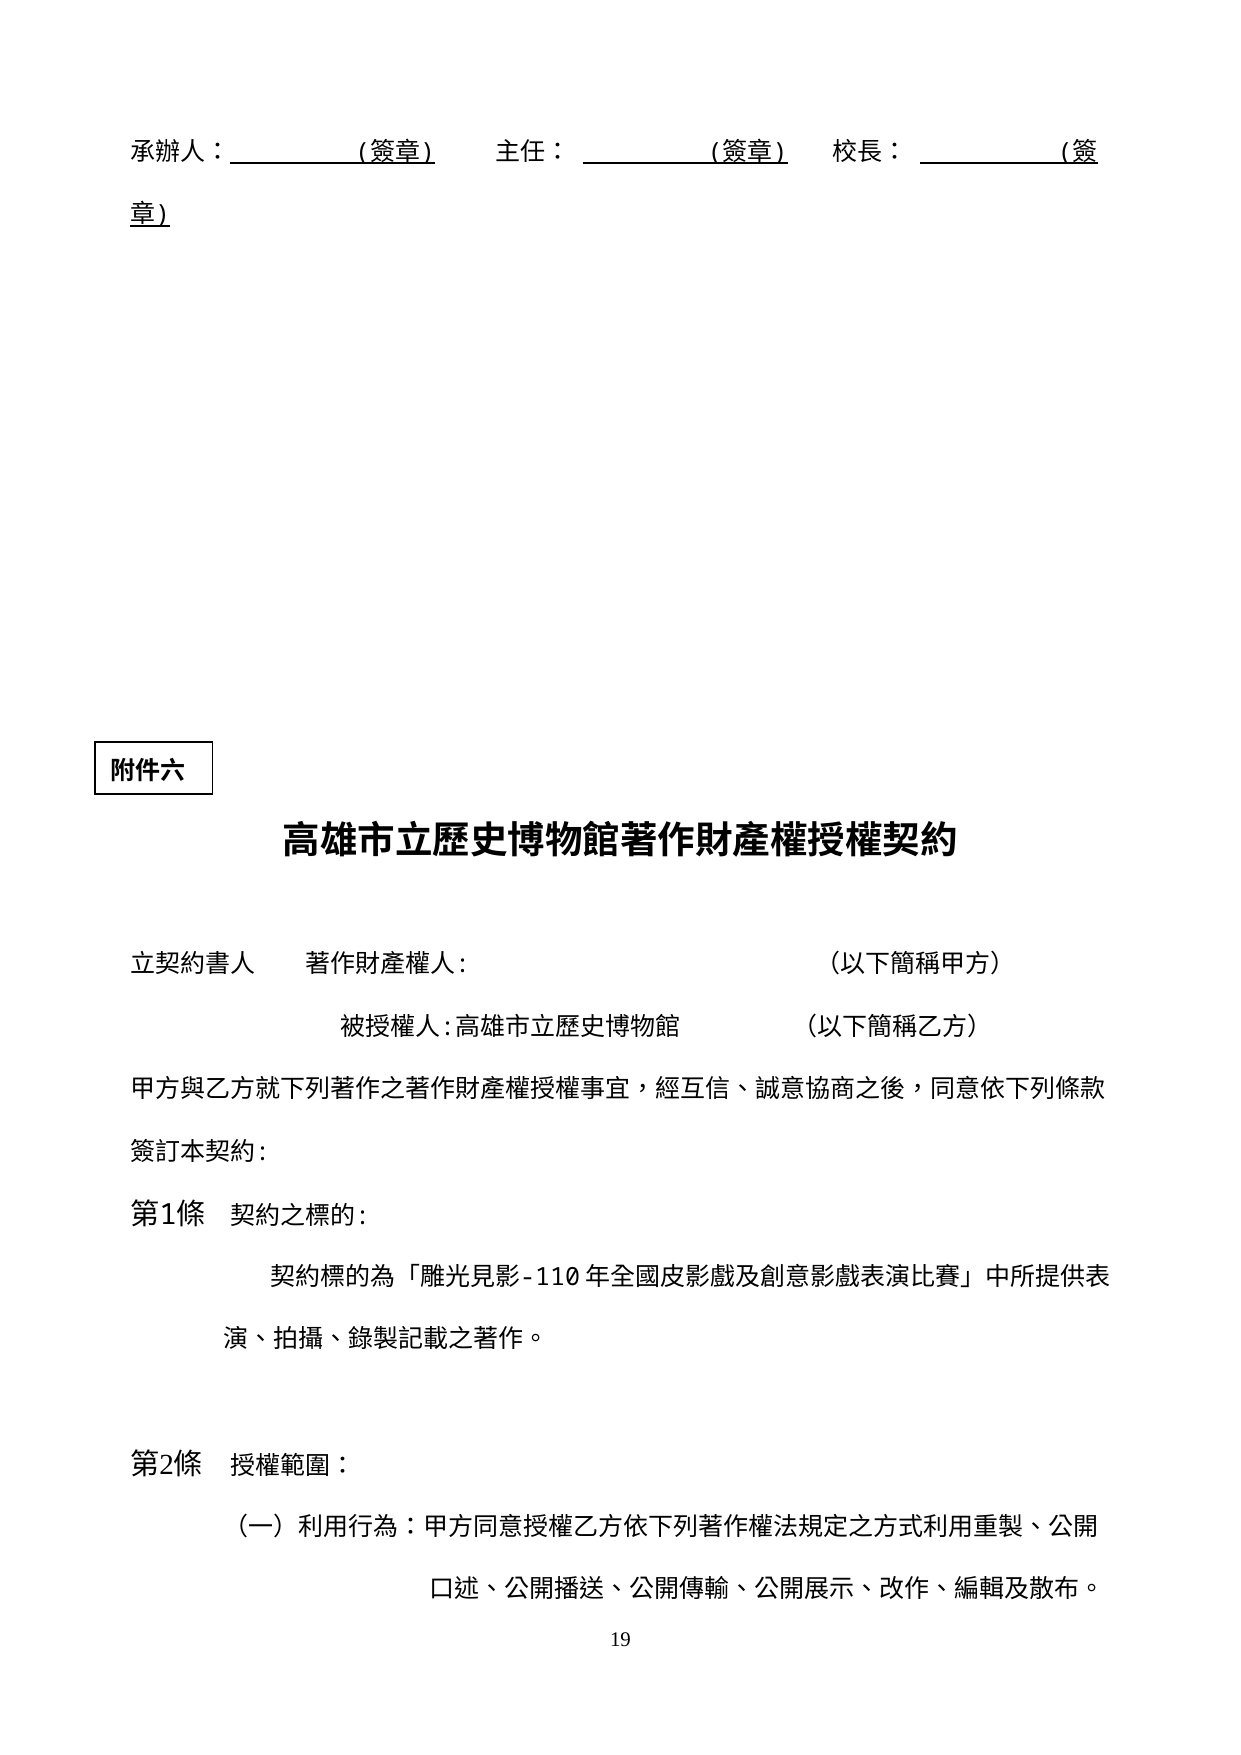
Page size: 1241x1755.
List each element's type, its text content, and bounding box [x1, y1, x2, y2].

list 契約之標的: [130, 1170, 1145, 1233]
text 被授權人:高雄市立歷史博物館 （以下簡稱乙方） [130, 983, 1110, 1045]
text 甲方與乙方就下列著作之著作財產權授權事宜，經互信、誠意協商之後，同意依下列條款簽訂本契約: [130, 1045, 1110, 1170]
text 承辦人： (簽章) 主任： (簽章) 校長： (簽章) [130, 108, 1110, 233]
text 高雄市立歷史博物館著作財產權授權契約 [130, 795, 1110, 858]
text （一）利用行為：甲方同意授權乙方依下列著作權法規定之方式利用重製、公開口述、公開播送、公開傳輸、公開展示、改作、編輯及散布。 [223, 1483, 1110, 1608]
text 附件六 [111, 750, 196, 786]
list 授權範圍： [130, 1420, 1110, 1483]
text 立契約書人 著作財產權人: （以下簡稱甲方） [130, 920, 1110, 983]
text 契約標的為「雕光見影-110年全國皮影戲及創意影戲表演比賽」中所提供表演、拍攝、錄製記載之著作。 [30, 1233, 1110, 1358]
text [96, 743, 212, 793]
